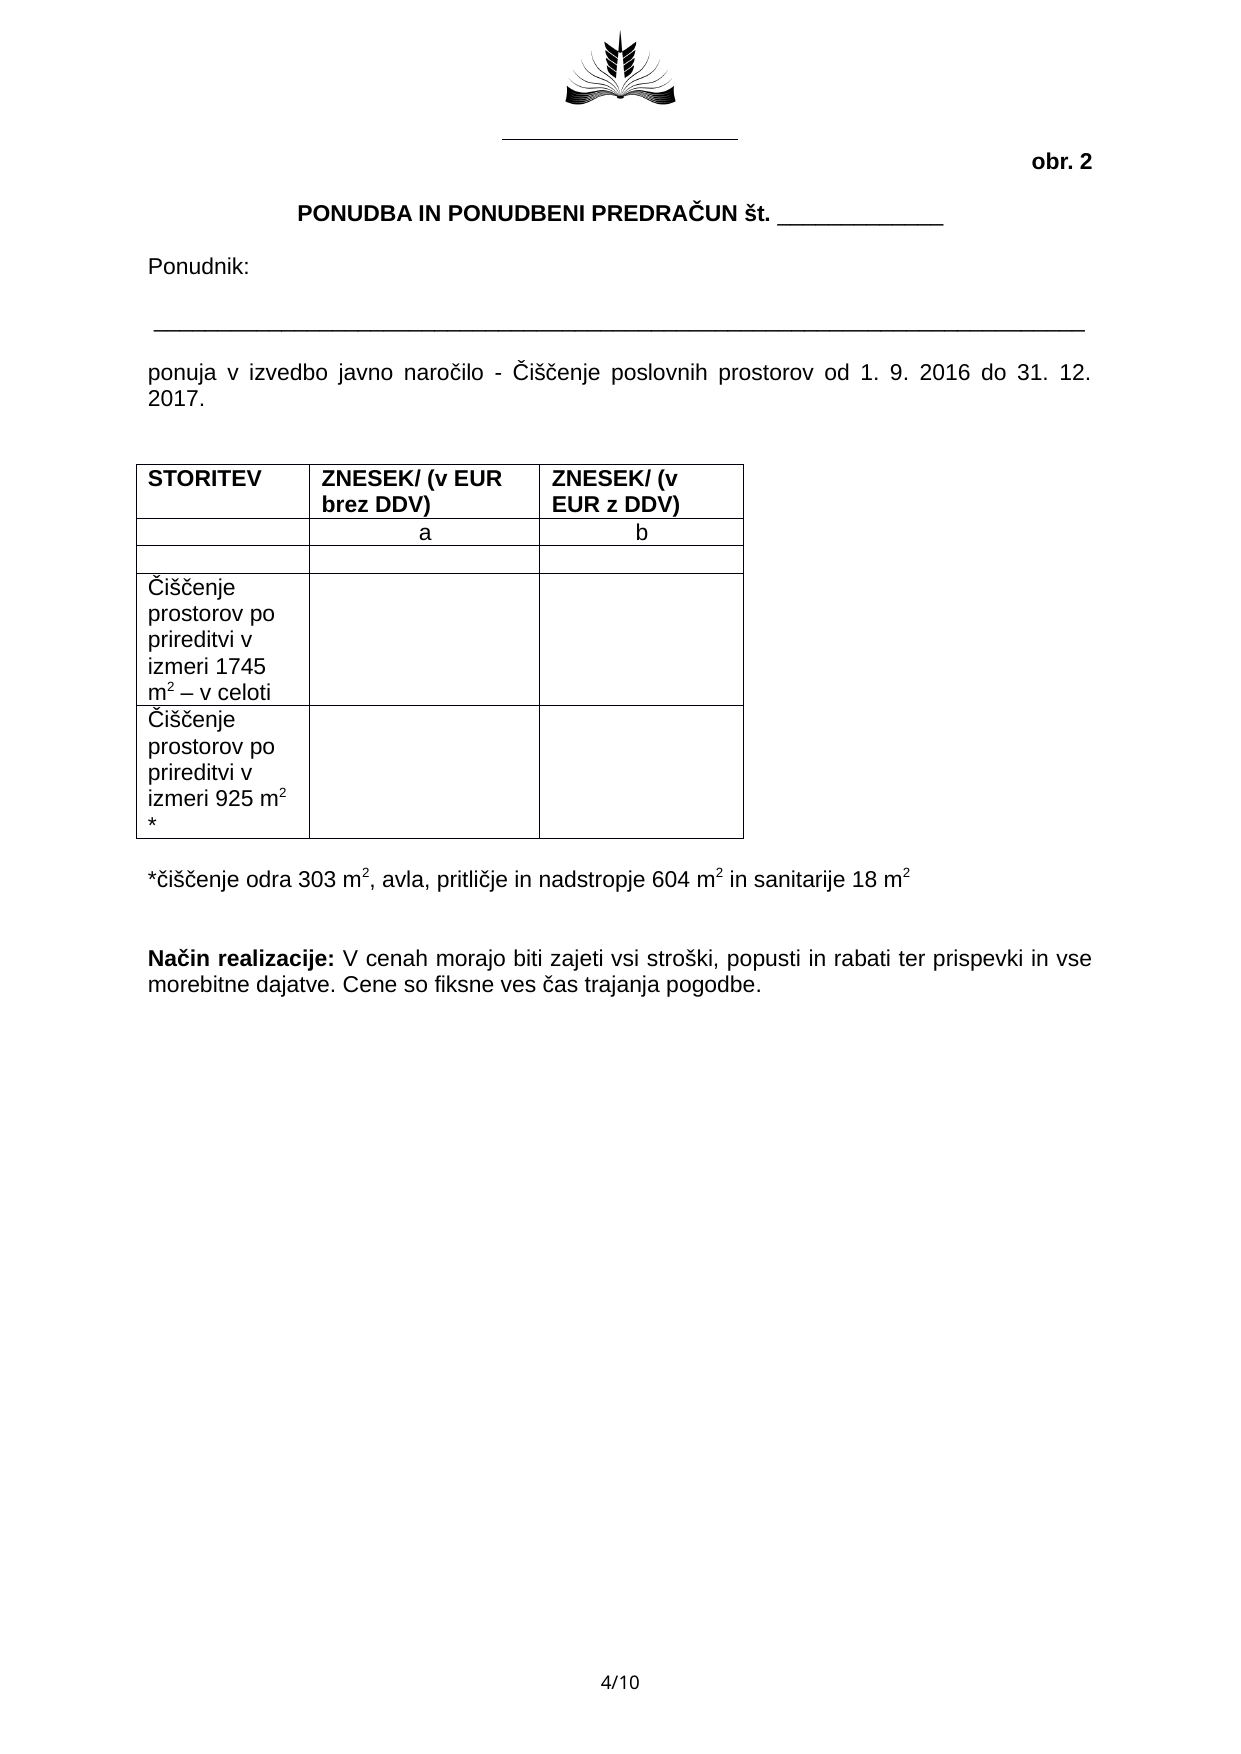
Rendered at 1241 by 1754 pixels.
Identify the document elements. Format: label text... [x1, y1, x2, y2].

text obr. 2 [148, 148, 1092, 174]
text _________________________________________________________________________ [148, 306, 1092, 332]
table_cell [540, 574, 743, 705]
table_cell [310, 574, 539, 705]
table_cell Čiščenje prostorov po prireditvi v izmeri 1745 m2 – v celoti [137, 574, 309, 705]
table_header STORITEV [137, 465, 309, 518]
table_cell Čiščenje prostorov po prireditvi v izmeri 925 m2 * [137, 706, 309, 838]
table_cell [310, 706, 539, 838]
table_cell a [310, 519, 539, 545]
table_cell [137, 519, 309, 545]
text ponuja v izvedbo javno naročilo - Čiščenje poslovnih prostorov od 1. 9. 2016 do 31. 12. 2017. [148, 358, 1092, 411]
table_cell [540, 546, 743, 572]
text PONUDBA IN PONUDBENI PREDRAČUN št. _____________ [148, 200, 1092, 227]
text *čiščenje odra 303 m2, avla, pritličje in nadstropje 604 m2 in sanitarije 18 m2 [148, 866, 1092, 892]
text Ponudnik: [148, 253, 1092, 279]
table_cell b [540, 519, 743, 545]
table_cell [310, 546, 539, 572]
table_cell [540, 706, 743, 838]
picture [561, 29, 679, 106]
table_header ZNESEK/ (v EUR brez DDV) [310, 465, 539, 518]
table_header ZNESEK/ (v EUR z DDV) [540, 465, 743, 518]
text Način realizacije: V cenah morajo biti zajeti vsi stroški, popusti in rabati ter prispevki in vse morebitne dajatve. Cene so fiksne ves čas trajanja pogodbe. [148, 944, 1092, 997]
table_cell [137, 546, 309, 572]
